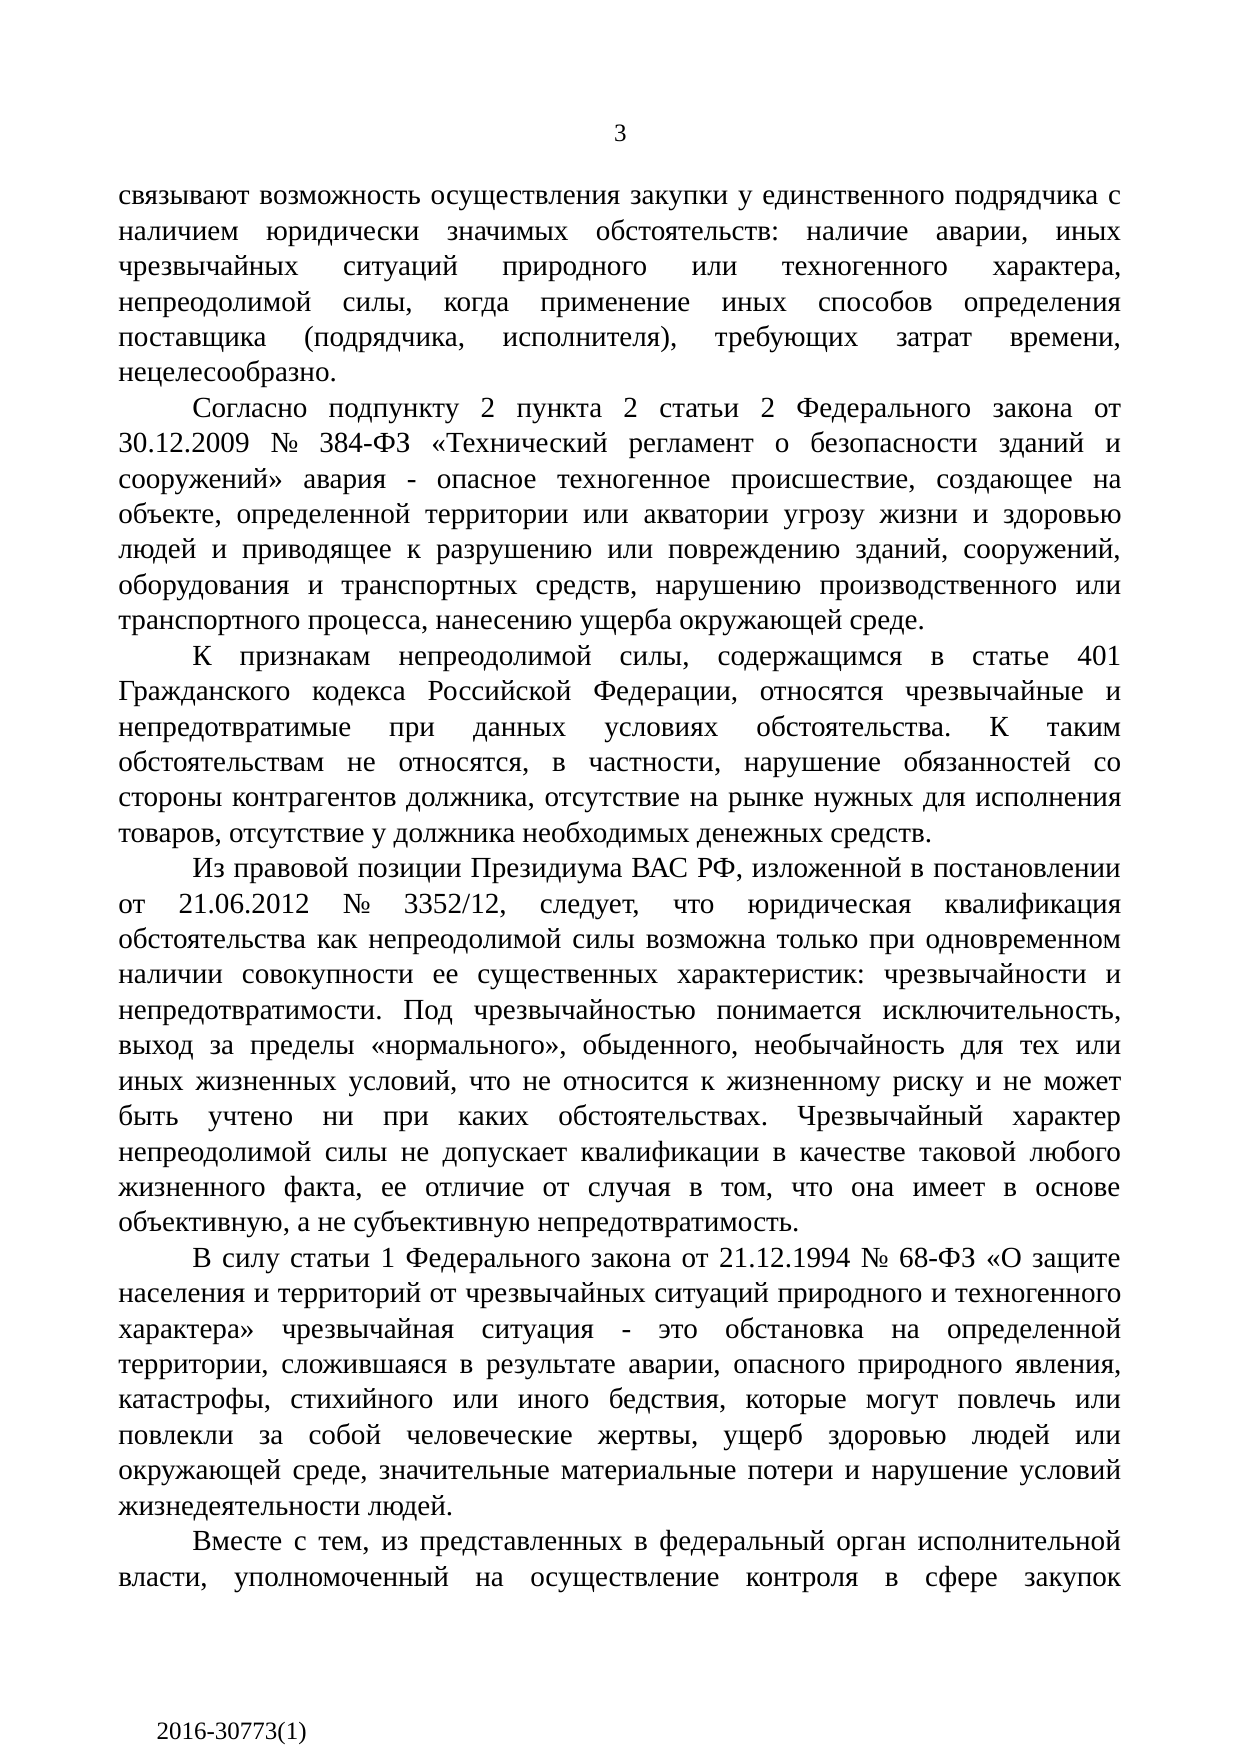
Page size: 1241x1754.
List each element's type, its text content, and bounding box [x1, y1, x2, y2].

text связывают возможность осуществления закупки у единственного подрядчика с наличием юридически значимых обстоятельств: наличие аварии, иных чрезвычайных ситуаций природного или техногенного характера, непреодолимой силы, когда применение иных способов определения поставщика (подрядчика, исполнителя), требующих затрат времени, нецелесообразно. [118, 176, 1122, 389]
text Согласно подпункту 2 пункта 2 статьи 2 Федерального закона от 30.12.2009 № 384-ФЗ «Технический регламент о безопасности зданий и сооружений» авария - опасное техногенное происшествие, создающее на объекте, определенной территории или акватории угрозу жизни и здоровью людей и приводящее к разрушению или повреждению зданий, сооружений, оборудования и транспортных средств, нарушению производственного или транспортного процесса, нанесению ущерба окружающей среде. [118, 389, 1122, 637]
text Из правовой позиции Президиума ВАС РФ, изложенной в постановлении от 21.06.2012 № 3352/12, следует, что юридическая квалификация обстоятельства как непреодолимой силы возможна только при одновременном наличии совокупности ее существенных характеристик: чрезвычайности и непредотвратимости. Под чрезвычайностью понимается исключительность, выход за пределы «нормального», обыденного, необычайность для тех или иных жизненных условий, что не относится к жизненному риску и не может быть учтено ни при каких обстоятельствах. Чрезвычайный характер непреодолимой силы не допускает квалификации в качестве таковой любого жизненного факта, ее отличие от случая в том, что она имеет в основе объективную, а не субъективную непредотвратимость. [118, 849, 1122, 1239]
text В силу статьи 1 Федерального закона от 21.12.1994 № 68-ФЗ «О защите населения и территорий от чрезвычайных ситуаций природного и техногенного характера» чрезвычайная ситуация - это обстановка на определенной территории, сложившаяся в результате аварии, опасного природного явления, катастрофы, стихийного или иного бедствия, которые могут повлечь или повлекли за собой человеческие жертвы, ущерб здоровью людей или окружающей среде, значительные материальные потери и нарушение условий жизнедеятельности людей. [118, 1239, 1122, 1522]
text К признакам непреодолимой силы, содержащимся в статье 401 Гражданского кодекса Российской Федерации, относятся чрезвычайные и непредотвратимые при данных условиях обстоятельства. К таким обстоятельствам не относятся, в частности, нарушение обязанностей со стороны контрагентов должника, отсутствие на рынке нужных для исполнения товаров, отсутствие у должника необходимых денежных средств. [118, 637, 1122, 849]
text Вместе с тем, из представленных в федеральный орган исполнительной власти, уполномоченный на осуществление контроля в сфере закупок [118, 1522, 1122, 1593]
